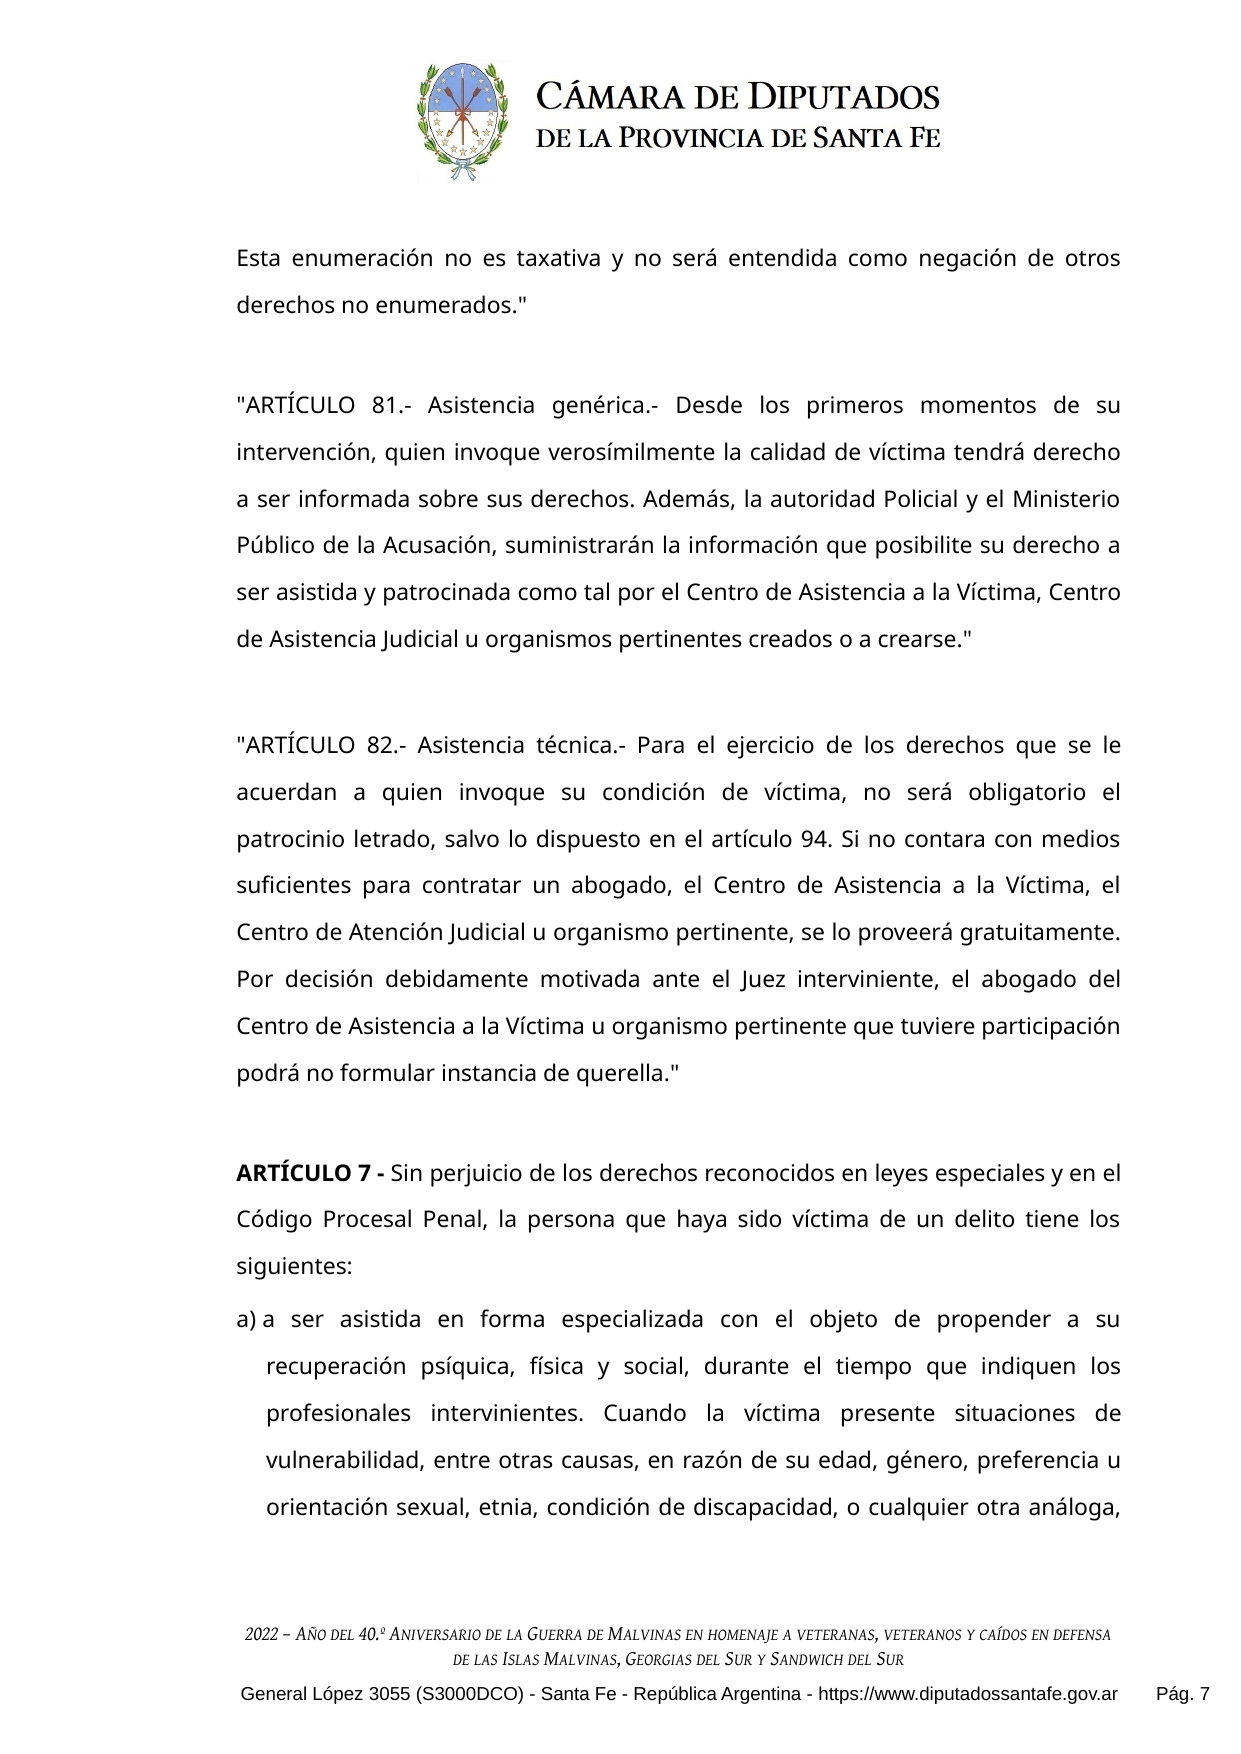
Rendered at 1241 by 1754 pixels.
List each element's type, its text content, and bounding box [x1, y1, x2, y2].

subtitle a ser asistida en forma especializada con el objeto de propender a su recuperación psíquica, física y social, durante el tiempo que indiquen los profesionales intervinientes. Cuando la víctima presente situaciones de vulnerabilidad, entre otras causas, en razón de su edad, género, preferencia u orientación sexual, etnia, condición de discapacidad, o cualquier otra análoga, [236, 1303, 1122, 1522]
subtitle "ARTÍCULO 81.- Asistencia genérica.- Desde los primeros momentos de su intervención, quien invoque verosímilmente la calidad de víctima tendrá derecho a ser informada sobre sus derechos. Además, la autoridad Policial y el Ministerio Público de la Acusación, suministrarán la información que posibilite su derecho a ser asistida y patrocinada como tal por el Centro de Asistencia a la Víctima, Centro de Asistencia Judicial u organismos pertinentes creados o a crearse." [236, 389, 1122, 654]
picture [413, 59, 945, 183]
list Sin perjuicio de los derechos reconocidos en leyes especiales y en el Código Procesal Penal, la persona que haya sido víctima de un delito tiene los siguientes: [236, 1157, 1122, 1282]
subtitle "ARTÍCULO 82.- Asistencia técnica.- Para el ejercicio de los derechos que se le acuerdan a quien invoque su condición de víctima, no será obligatorio el patrocinio letrado, salvo lo dispuesto en el artículo 94. Si no contara con medios suficientes para contratar un abogado, el Centro de Asistencia a la Víctima, el Centro de Atención Judicial u organismo pertinente, se lo proveerá gratuitamente. Por decisión debidamente motivada ante el Juez interviniente, el abogado del Centro de Asistencia a la Víctima u organismo pertinente que tuviere participación podrá no formular instancia de querella." [236, 729, 1122, 1088]
text Esta enumeración no es taxativa y no será entendida como negación de otros derechos no enumerados." [236, 242, 1122, 320]
